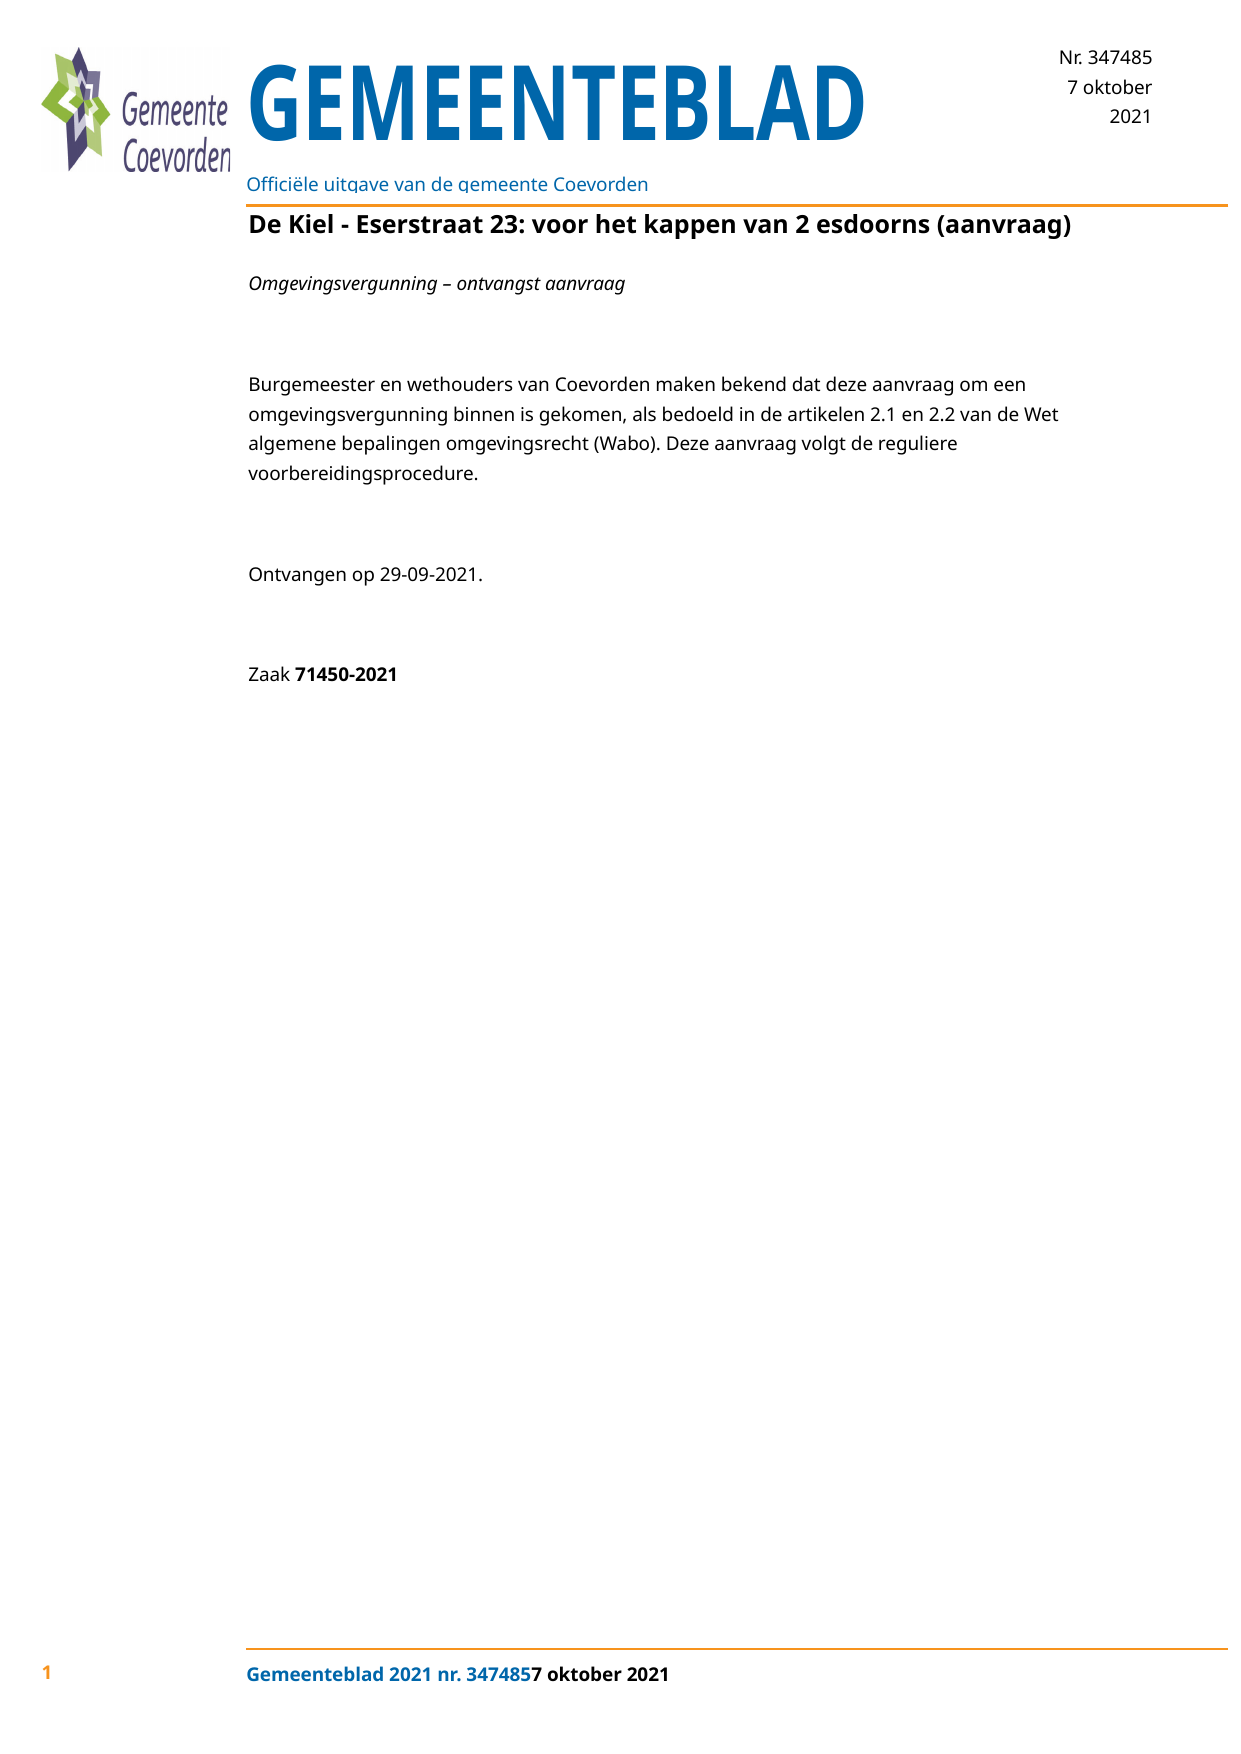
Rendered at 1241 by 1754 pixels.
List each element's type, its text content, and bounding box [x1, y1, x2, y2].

text Zaak 71450-2021 [248, 662, 1152, 687]
text Ontvangen op 29-09-2021. [248, 561, 1152, 586]
text Omgevingsvergunning – ontvangst aanvraag [248, 270, 1152, 296]
text De Kiel - Eserstraat 23: voor het kappen van 2 esdoorns (aanvraag) [248, 207, 1152, 241]
text Burgemeester en wethouders van Coevorden maken bekend dat deze aanvraag om een omgevingsvergunning binnen is gekomen, als bedoeld in de artikelen 2.1 en 2.2 van de Wet algemene bepalingen omgevingsrecht (Wabo). Deze aanvraag volgt de reguliere voorbereidingsprocedure. [248, 371, 1152, 486]
picture [41, 47, 231, 172]
